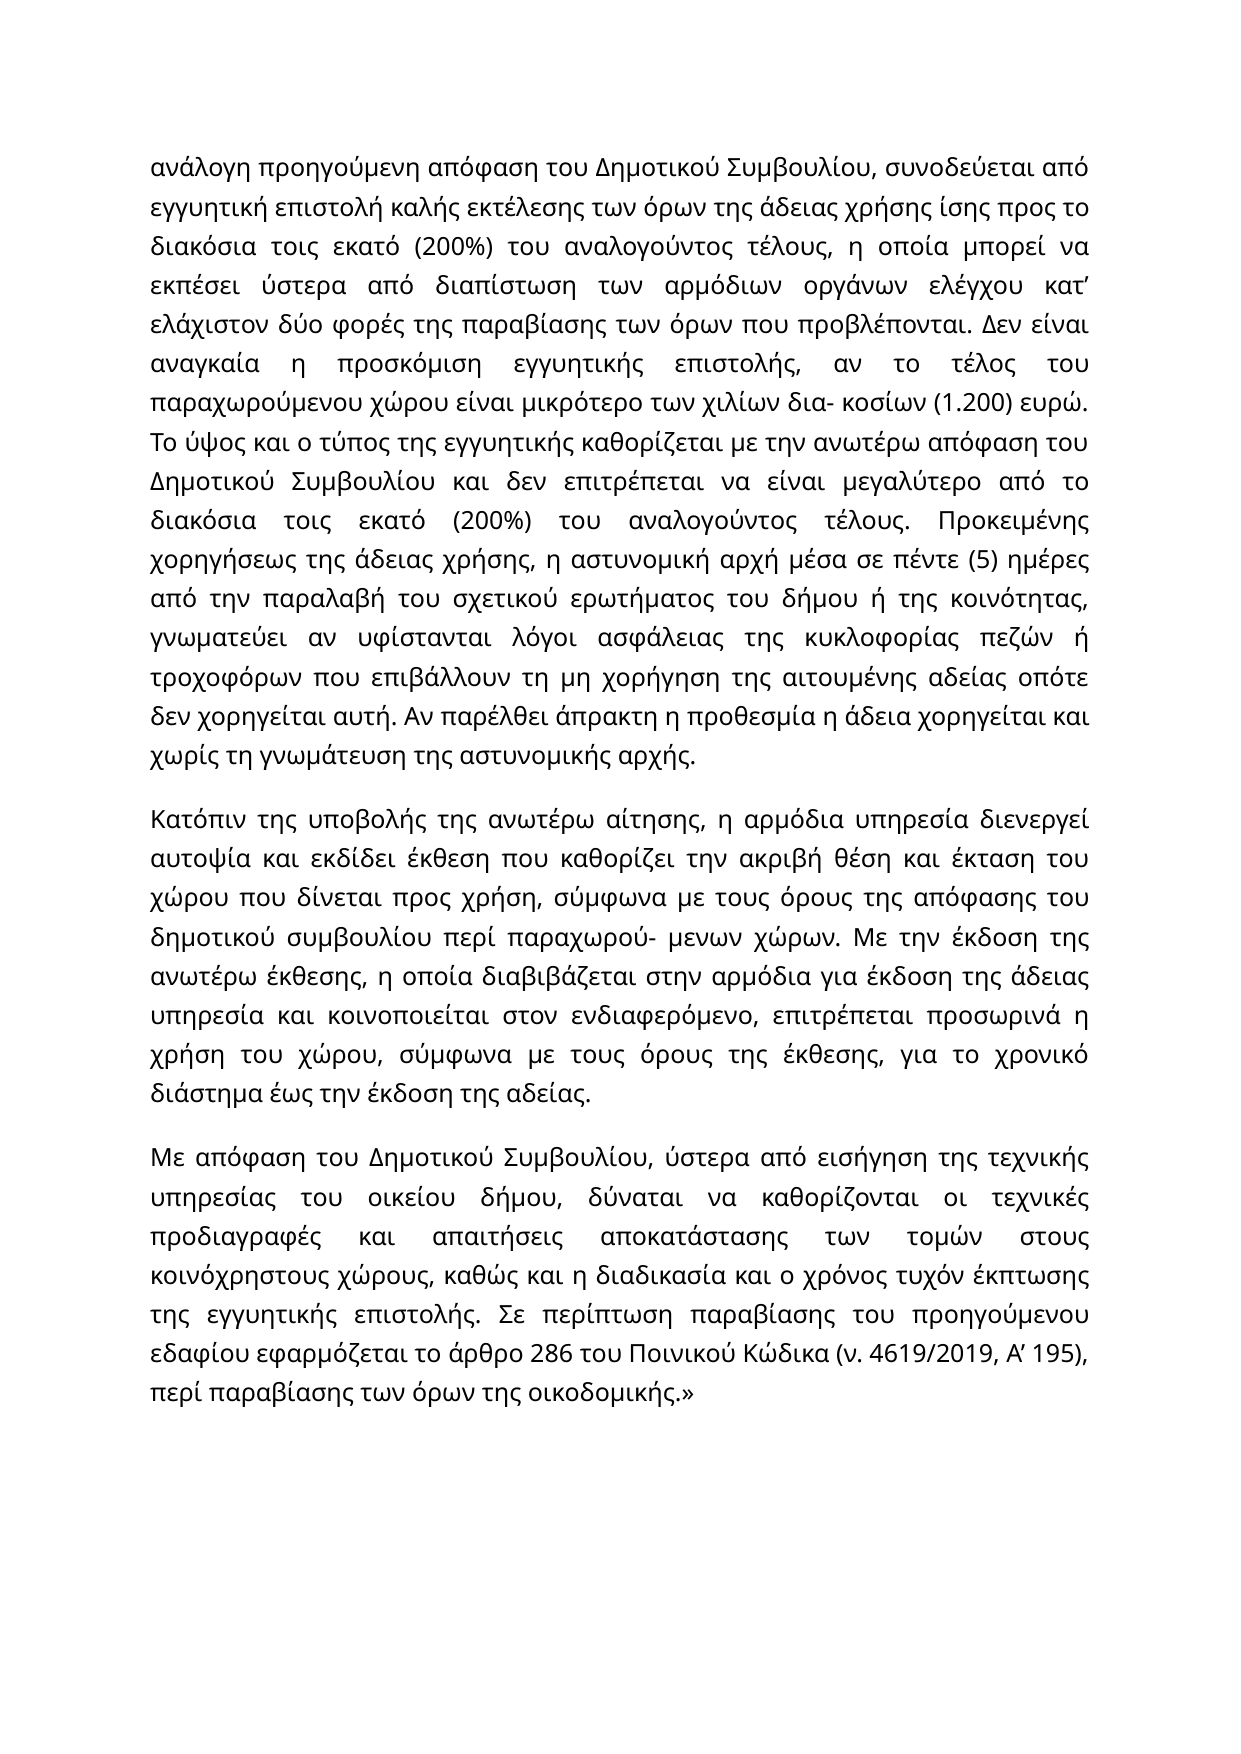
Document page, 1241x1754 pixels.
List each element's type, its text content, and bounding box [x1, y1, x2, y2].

text Κατόπιν της υποβολής της ανωτέρω αίτησης, η αρμόδια υπηρεσία διενεργεί αυτοψία και εκδίδει έκθεση που καθορίζει την ακριβή θέση και έκταση του χώρου που δίνεται προς χρήση, σύμφωνα με τους όρους της απόφασης του δημοτικού συμβουλίου περί παραχωρού- μενων χώρων. Με την έκδοση της ανωτέρω έκθεσης, η οποία διαβιβάζεται στην αρμόδια για έκδοση της άδειας υπηρεσία και κοινοποιείται στον ενδιαφερόμενο, επιτρέπεται προσωρινά η χρήση του χώρου, σύμφωνα με τους όρους της έκθεσης, για το χρονικό διάστημα έως την έκδοση της αδείας. [150, 802, 1090, 1110]
text ανάλογη προηγούμενη απόφαση του Δημοτικού Συμβουλίου, συνοδεύεται από εγγυητική επιστολή καλής εκτέλεσης των όρων της άδειας χρήσης ίσης προς το διακόσια τοις εκατό (200%) του αναλογούντος τέλους, η οποία μπορεί να εκπέσει ύστερα από διαπίστωση των αρμόδιων οργάνων ελέγχου κατ’ ελάχιστον δύο φορές της παραβίασης των όρων που προβλέπονται. Δεν είναι αναγκαία η προσκόμιση εγγυητικής επιστολής, αν το τέλος του παραχωρούμενου χώρου είναι μικρότερο των χιλίων δια- κοσίων (1.200) ευρώ. Το ύψος και ο τύπος της εγγυητικής καθορίζεται με την ανωτέρω απόφαση του Δημοτικού Συμβουλίου και δεν επιτρέπεται να είναι μεγαλύτερο από το διακόσια τοις εκατό (200%) του αναλογούντος τέλους. Προκειμένης χορηγήσεως της άδειας χρήσης, η αστυνομική αρχή μέσα σε πέντε (5) ημέρες από την παραλαβή του σχετικού ερωτήματος του δήμου ή της κοινότητας, γνωματεύει αν υφίστανται λόγοι ασφάλειας της κυκλοφορίας πεζών ή τροχοφόρων που επιβάλλουν τη μη χορήγηση της αιτουμένης αδείας οπότε δεν χορηγείται αυτή. Αν παρέλθει άπρακτη η προθεσμία η άδεια χορηγείται και χωρίς τη γνωμάτευση της αστυνομικής αρχής. [150, 150, 1090, 772]
text Με απόφαση του Δημοτικού Συμβουλίου, ύστερα από εισήγηση της τεχνικής υπηρεσίας του οικείου δήμου, δύναται να καθορίζονται οι τεχνικές προδιαγραφές και απαιτήσεις αποκατάστασης των τομών στους κοινόχρηστους χώρους, καθώς και η διαδικασία και ο χρόνος τυχόν έκπτωσης της εγγυητικής επιστολής. Σε περίπτωση παραβίασης του προηγούμενου εδαφίου εφαρμόζεται το άρθρο 286 του Ποινικού Κώδικα (ν. 4619/2019, Α’ 195), περί παραβίασης των όρων της οικοδομικής.» [150, 1140, 1090, 1409]
